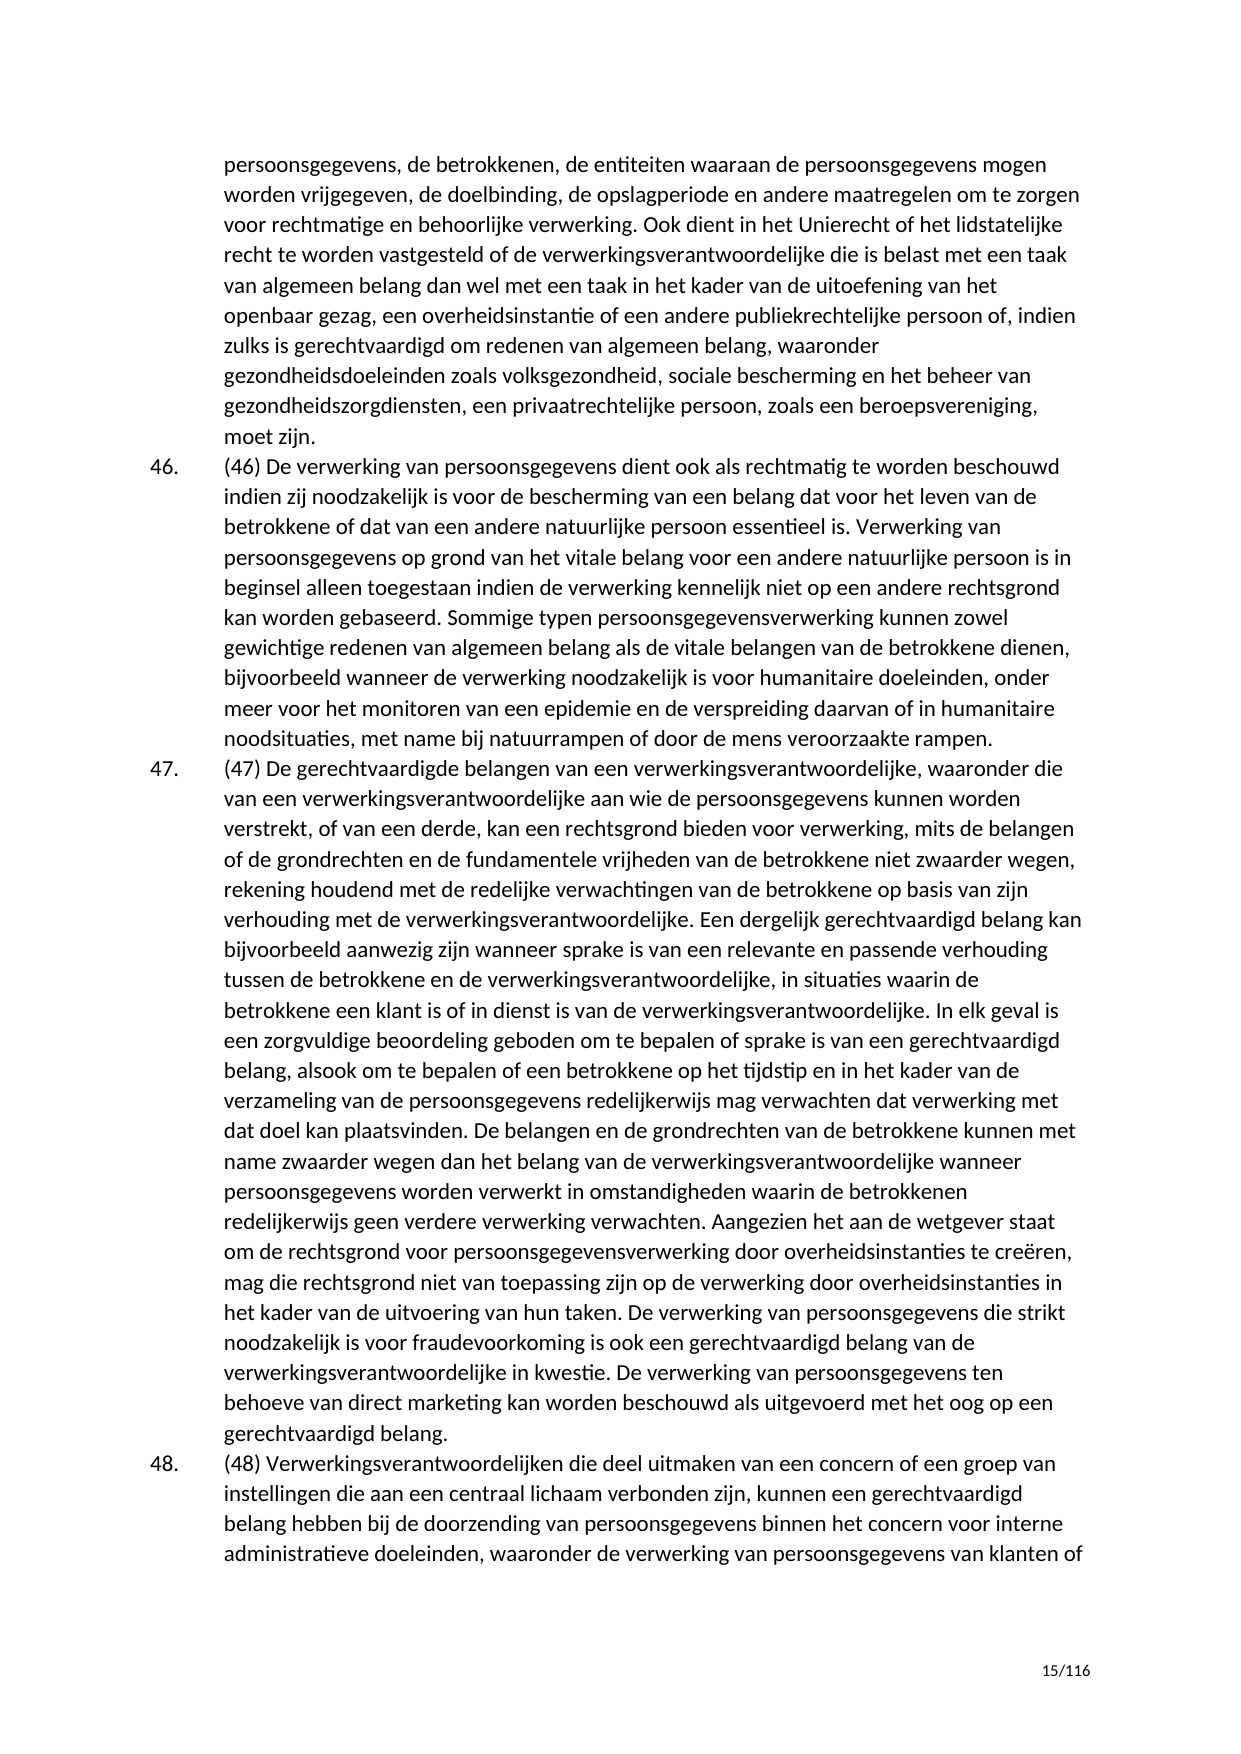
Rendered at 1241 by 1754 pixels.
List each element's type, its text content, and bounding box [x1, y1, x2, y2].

list (47) De gerechtvaardigde belangen van een verwerkingsverantwoordelijke, waaronder die van een verwerkingsverantwoordelijke aan wie de persoonsgegevens kunnen worden verstrekt, of van een derde, kan een rechtsgrond bieden voor verwerking, mits de belangen of de grondrechten en de fundamentele vrijheden van de betrokkene niet zwaarder wegen, rekening houdend met de redelijke verwachtingen van de betrokkene op basis van zijn verhouding met de verwerkingsverantwoordelijke. Een dergelijk gerechtvaardigd belang kan bijvoorbeeld aanwezig zijn wanneer sprake is van een relevante en passende verhouding tussen de betrokkene en de verwerkingsverantwoordelijke, in situaties waarin de betrokkene een klant is of in dienst is van de verwerkingsverantwoordelijke. In elk geval is een zorgvuldige beoordeling geboden om te bepalen of sprake is van een gerechtvaardigd belang, alsook om te bepalen of een betrokkene op het tijdstip en in het kader van de verzameling van de persoonsgegevens redelijkerwijs mag verwachten dat verwerking met dat doel kan plaatsvinden. De belangen en de grondrechten van de betrokkene kunnen met name zwaarder wegen dan het belang van de verwerkingsverantwoordelijke wanneer persoonsgegevens worden verwerkt in omstandigheden waarin de betrokkenen redelijkerwijs geen verdere verwerking verwachten. Aangezien het aan de wetgever staat om de rechtsgrond voor persoonsgegevensverwerking door overheidsinstanties te creëren, mag die rechtsgrond niet van toepassing zijn op de verwerking door overheidsinstanties in het kader van de uitvoering van hun taken. De verwerking van persoonsgegevens die strikt noodzakelijk is voor fraudevoorkoming is ook een gerechtvaardigd belang van de verwerkingsverantwoordelijke in kwestie. De verwerking van persoonsgegevens ten behoeve van direct marketing kan worden beschouwd als uitgevoerd met het oog op een gerechtvaardigd belang. [150, 754, 1090, 1447]
list (46) De verwerking van persoonsgegevens dient ook als rechtmatig te worden beschouwd indien zij noodzakelijk is voor de bescherming van een belang dat voor het leven van de betrokkene of dat van een andere natuurlijke persoon essentieel is. Verwerking van persoonsgegevens op grond van het vitale belang voor een andere natuurlijke persoon is in beginsel alleen toegestaan indien de verwerking kennelijk niet op een andere rechtsgrond kan worden gebaseerd. Sommige typen persoonsgegevensverwerking kunnen zowel gewichtige redenen van algemeen belang als de vitale belangen van de betrokkene dienen, bijvoorbeeld wanneer de verwerking noodzakelijk is voor humanitaire doeleinden, onder meer voor het monitoren van een epidemie en de verspreiding daarvan of in humanitaire noodsituaties, met name bij natuurrampen of door de mens veroorzaakte rampen. [150, 452, 1090, 752]
list (48) Verwerkingsverantwoordelijken die deel uitmaken van een concern of een groep van instellingen die aan een centraal lichaam verbonden zijn, kunnen een gerechtvaardigd belang hebben bij de doorzending van persoonsgegevens binnen het concern voor interne administratieve doeleinden, waaronder de verwerking van persoonsgegevens van klanten of [150, 1449, 1090, 1568]
list persoonsgegevens, de betrokkenen, de entiteiten waaraan de persoonsgegevens mogen worden vrijgegeven, de doelbinding, de opslagperiode en andere maatregelen om te zorgen voor rechtmatige en behoorlijke verwerking. Ook dient in het Unierecht of het lidstatelijke recht te worden vastgesteld of de verwerkingsverantwoordelijke die is belast met een taak van algemeen belang dan wel met een taak in het kader van de uitoefening van het openbaar gezag, een overheidsinstantie of een andere publiekrechtelijke persoon of, indien zulks is gerechtvaardigd om redenen van algemeen belang, waaronder gezondheidsdoeleinden zoals volksgezondheid, sociale bescherming en het beheer van gezondheidszorgdiensten, een privaatrechtelijke persoon, zoals een beroepsvereniging, moet zijn. [150, 150, 1090, 450]
